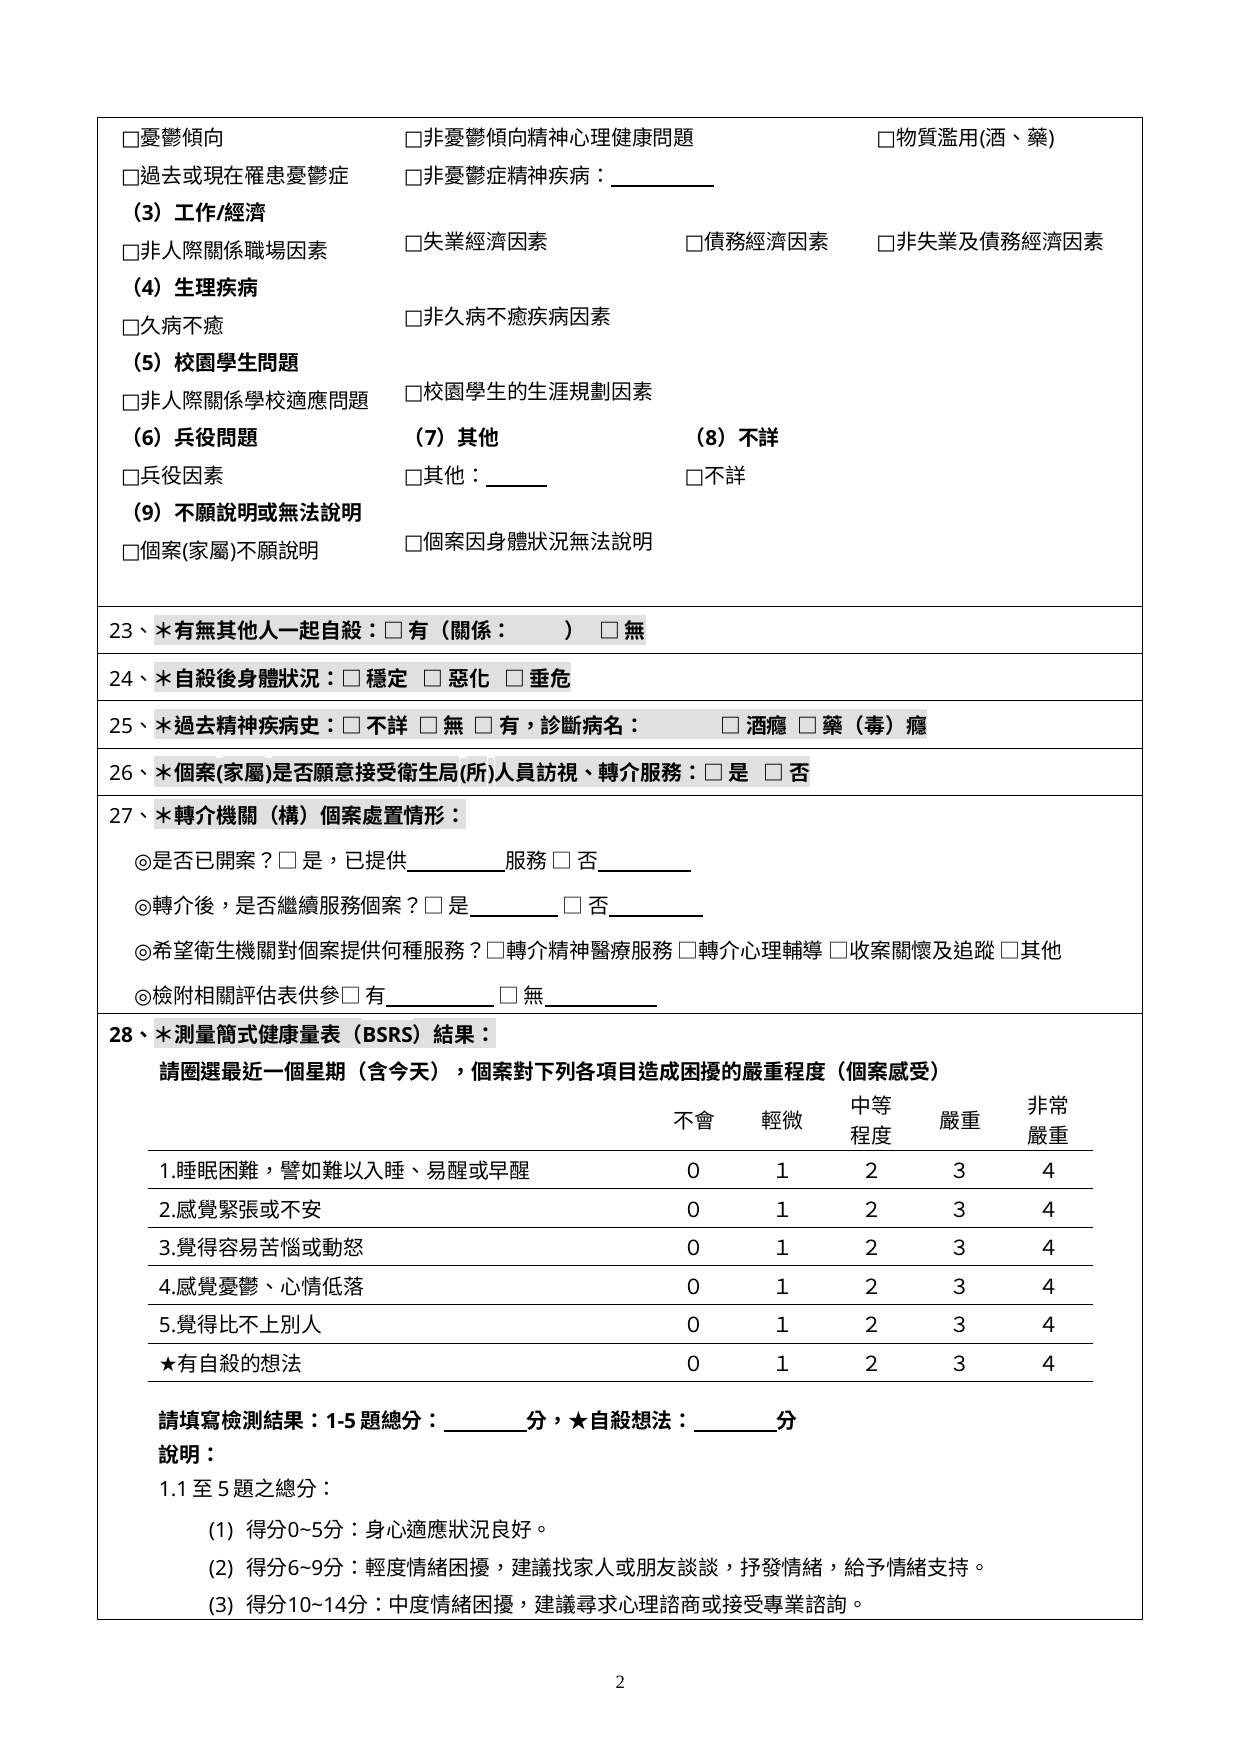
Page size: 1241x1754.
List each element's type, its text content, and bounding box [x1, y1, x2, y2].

table_cell ４ [1004, 1189, 1093, 1227]
table_cell （3）工作/經濟 □非人際關係職場因素 [110, 193, 392, 268]
table_cell ２ [827, 1189, 915, 1227]
table_cell ２ [827, 1266, 915, 1304]
table_header 嚴重 [915, 1089, 1004, 1150]
table_cell □個案因身體狀況無法說明 [393, 493, 673, 568]
table_cell ４ [1004, 1344, 1093, 1381]
table_header 輕微 [738, 1089, 827, 1150]
table_cell ０ [650, 1344, 738, 1381]
table_cell １ [738, 1344, 827, 1381]
table_cell ３ [915, 1189, 1004, 1227]
table_cell □非久病不癒疾病因素 [393, 268, 673, 343]
table_cell [673, 343, 865, 418]
table_cell □憂鬱傾向 □過去或現在罹患憂鬱症 [110, 118, 392, 193]
table_cell □物質濫用(酒、藥) [865, 118, 1131, 193]
table_header 非常 嚴重 [1004, 1089, 1093, 1150]
table_cell □債務經濟因素 [673, 193, 865, 268]
table_cell 27、＊轉介機關（構）個案處置情形： ◎是否已開案？□ 是，已提供 服務 □ 否 ◎轉介後，是否繼續服務個案？□ 是 □ 否 ◎希望衛生機關對個案提供何種服務？□轉介精神醫療服務 □轉介心理輔導 □收案關懷及追蹤 □其他 ◎檢附相關評估表供參□ 有 □ 無 [98, 796, 1142, 1013]
table_cell 5.覺得比不上別人 [148, 1305, 649, 1342]
table_cell （8）不詳 □不詳 [673, 418, 865, 493]
table_cell （4）生理疾病 □久病不癒 [110, 268, 392, 343]
table_cell 24、＊自殺後身體狀況：□ 穩定 □ 惡化 □ 垂危 [98, 654, 1142, 700]
table_cell [865, 268, 1131, 343]
table_cell １ [738, 1151, 827, 1188]
table_cell 4.感覺憂鬱、心情低落 [148, 1266, 649, 1304]
table_cell （7）其他 □其他： [393, 418, 673, 493]
table_cell （6）兵役問題 □兵役因素 [110, 418, 392, 493]
table_cell ２ [827, 1151, 915, 1188]
table_cell 1.睡眠困難，譬如難以入睡、易醒或早醒 [148, 1151, 649, 1188]
table_cell □非失業及債務經濟因素 [865, 193, 1131, 268]
table_cell ０ [650, 1189, 738, 1227]
table_cell ４ [1004, 1228, 1093, 1265]
table_cell １ [738, 1266, 827, 1304]
table_cell ２ [827, 1305, 915, 1342]
table_cell ３ [915, 1305, 1004, 1342]
table_cell ０ [650, 1266, 738, 1304]
table_cell ２ [827, 1344, 915, 1381]
table_cell ２ [827, 1228, 915, 1265]
table_cell ４ [1004, 1151, 1093, 1188]
table_cell □非憂鬱傾向精神心理健康問題 □非憂鬱症精神疾病： [393, 118, 865, 193]
table_cell [98, 118, 1142, 606]
table_cell ３ [915, 1228, 1004, 1265]
table_cell [865, 418, 1131, 493]
table_header 中等 程度 [827, 1089, 915, 1150]
table_cell 3.覺得容易苦惱或動怒 [148, 1228, 649, 1265]
table_cell １ [738, 1305, 827, 1342]
table_cell ３ [915, 1266, 1004, 1304]
table_cell 28、＊測量簡式健康量表（BSRS）結果： 請圈選最近一個星期（含今天），個案對下列各項目造成困擾的嚴重程度（個案感受） [98, 1014, 1142, 1618]
table_cell ３ [915, 1151, 1004, 1188]
table_header 不會 [650, 1089, 738, 1150]
table_cell １ [738, 1189, 827, 1227]
table_cell ０ [650, 1228, 738, 1265]
table_cell 25、＊過去精神疾病史：□ 不詳 □ 無 □ 有，診斷病名： □ 酒癮 □ 藥（毒）癮 [98, 701, 1142, 747]
table_cell 2.感覺緊張或不安 [148, 1189, 649, 1227]
table_cell ０ [650, 1305, 738, 1342]
table_header [148, 1089, 649, 1150]
table_cell [865, 493, 1131, 568]
table_cell （9）不願說明或無法說明 □個案(家屬)不願說明 [110, 493, 392, 568]
table_cell １ [738, 1228, 827, 1265]
table_cell [865, 343, 1131, 418]
table_cell 23、＊有無其他人一起自殺：□ 有（關係： ） □ 無 [98, 607, 1142, 653]
table_cell ０ [650, 1151, 738, 1188]
table_cell ４ [1004, 1305, 1093, 1342]
table_cell ４ [1004, 1266, 1093, 1304]
table_cell 26、＊個案(家屬)是否願意接受衛生局(所)人員訪視、轉介服務：□ 是 □ 否 [98, 749, 1142, 795]
table_cell [673, 268, 865, 343]
table_cell □校園學生的生涯規劃因素 [393, 343, 673, 418]
table_cell （5）校園學生問題 □非人際關係學校適應問題 [110, 343, 392, 418]
table_cell ★有自殺的想法 [148, 1344, 649, 1381]
table_cell 請填寫檢測結果：1-5題總分： 分，★自殺想法： 分 說明： 1.1至5題之總分： 得分0~5分：身心適應狀況良好。 得分6~9分：輕度情緒困擾，建議找家人或朋友談談，抒發情緒，給予情緒支持。 得分10~14分：中度情緒困擾，建議尋求心理諮商或接受專業諮詢。 得分＞15分：重度情緒困擾，需高關懷，建議轉介精神科治療或接受專業輔導。 2.★「有無自殺想法」單項評分： 本題為附加題，若前5題總分小於6分，但本題評分為2分以上時，建議轉介至精神科。 [148, 1382, 1093, 1618]
table_cell [673, 493, 865, 568]
table_cell ３ [915, 1344, 1004, 1381]
table_cell □失業經濟因素 [393, 193, 673, 268]
